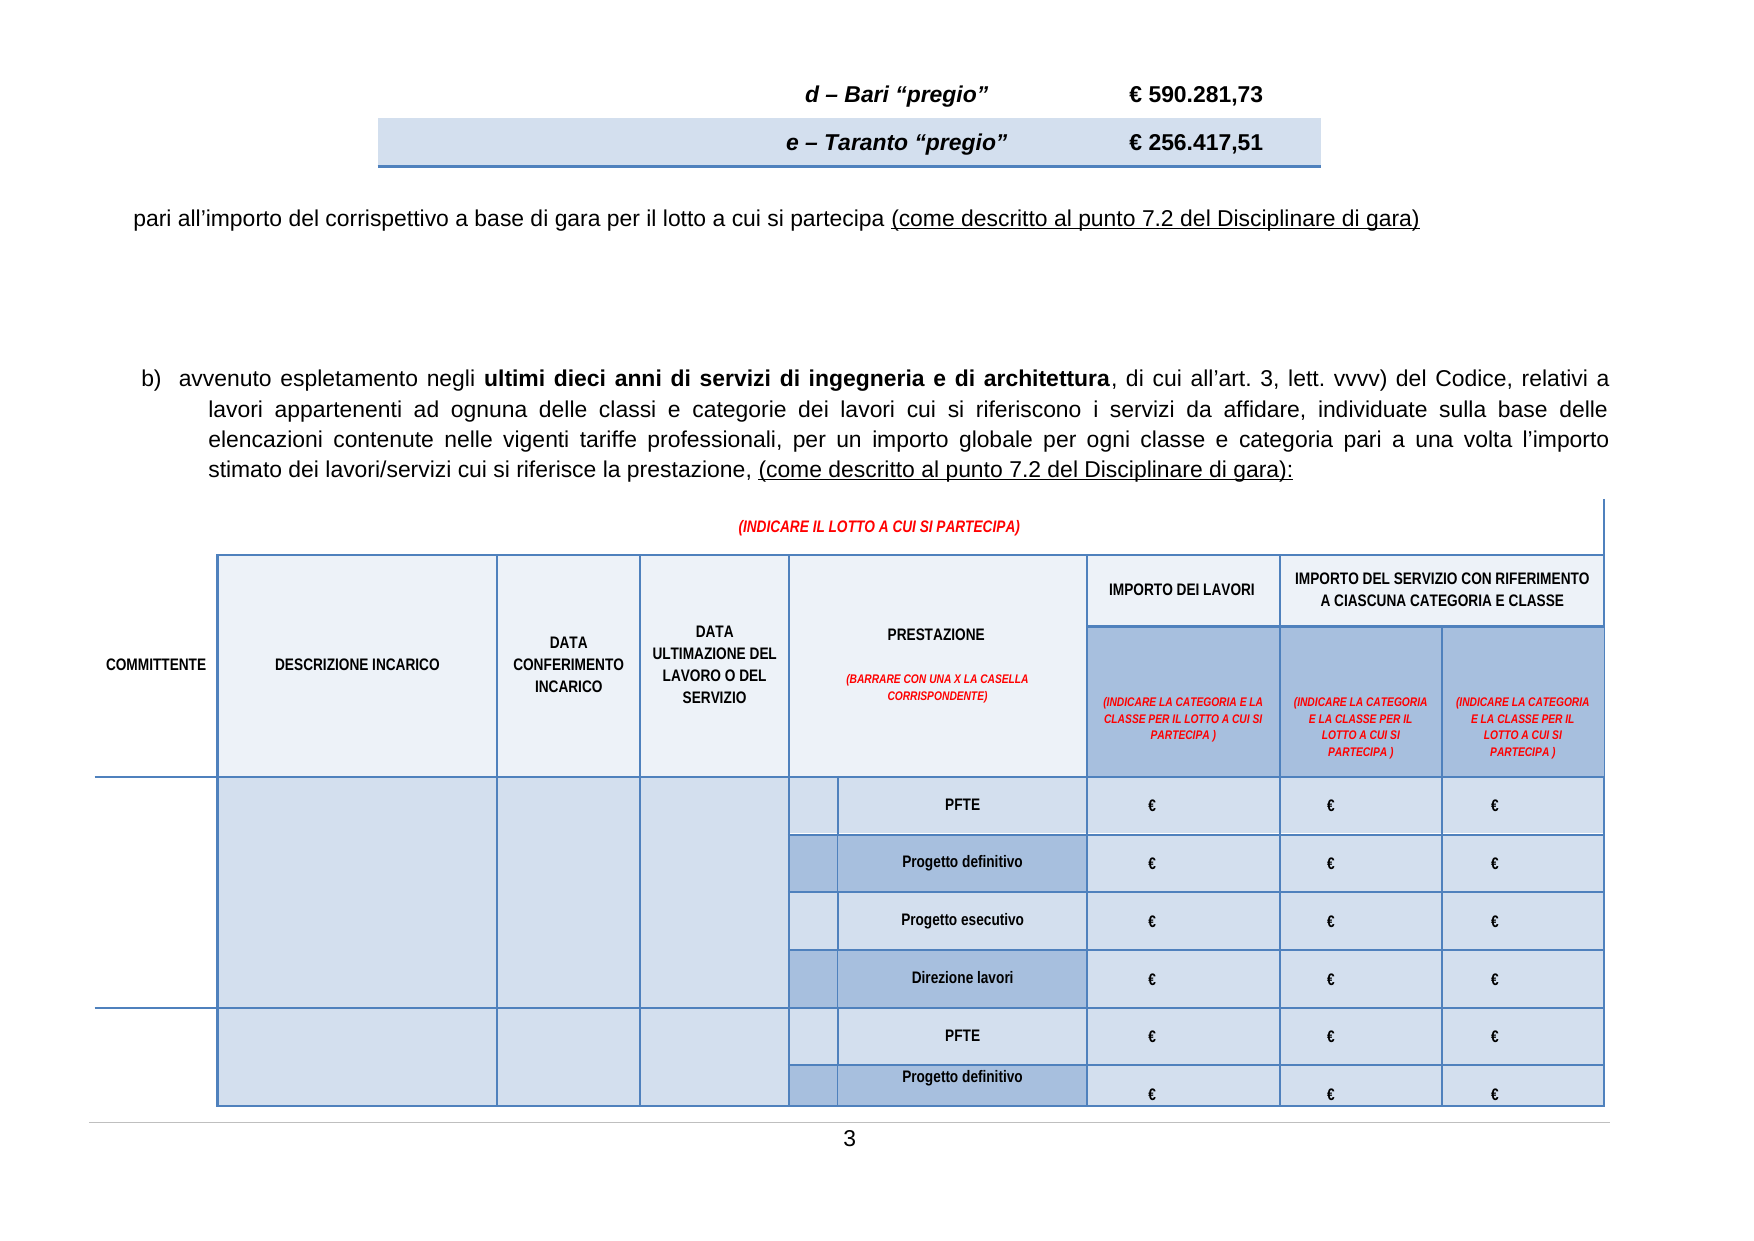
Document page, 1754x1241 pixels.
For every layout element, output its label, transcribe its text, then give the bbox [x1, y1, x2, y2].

text pari all’importo del corrispettivo a base di gara per il lotto a cui si partecipa (come descritto al punto 7.2 del Disciplinare di gara) [133, 205, 1610, 231]
table_header (INDICARE IL LOTTO A CUI SI PARTECIPA) [95, 499, 1603, 554]
table_cell Progetto definitivo [838, 1066, 1086, 1105]
table_cell COMMITTENTE [95, 554, 216, 776]
table_cell Direzione lavori [838, 951, 1086, 1007]
table_cell [790, 836, 837, 891]
table_cell € [1088, 778, 1279, 833]
table_cell [378, 118, 724, 165]
table_cell IMPORTO DEI LAVORI [1088, 556, 1279, 625]
table_cell [641, 1009, 788, 1105]
table_cell € [1088, 1066, 1279, 1105]
table_cell € [1443, 893, 1603, 949]
table_cell [641, 778, 788, 1007]
table_cell € [1088, 1009, 1279, 1064]
table_cell [219, 778, 496, 1007]
table_cell Progetto esecutivo [839, 893, 1086, 949]
table_cell PRESTAZIONE (BARRARE CON UNA X LA CASELLA CORRISPONDENTE) [790, 556, 1086, 776]
table_cell € [1443, 778, 1603, 833]
table_cell IMPORTO DEL SERVIZIO CON RIFERIMENTO A CIASCUNA CATEGORIA E CLASSE [1281, 556, 1603, 625]
table_cell € [1281, 1009, 1441, 1064]
table_cell [790, 1009, 837, 1064]
table_cell (INDICARE LA CATEGORIA E LA CLASSE PER IL LOTTO A CUI SI PARTECIPA ) [1281, 628, 1441, 776]
table_cell [498, 778, 639, 1007]
table_cell [790, 951, 837, 1007]
table_cell PFTE [839, 1009, 1086, 1064]
table_cell € [1281, 778, 1441, 833]
table_cell [378, 71, 724, 118]
table_cell DESCRIZIONE INCARICO [219, 556, 496, 776]
table_cell € 256.417,51 [1071, 118, 1321, 165]
table_cell € [1281, 893, 1441, 949]
list avvenuto espletamento negli ultimi dieci anni di servizi di ingegneria e di architettura, di cui all’art. 3, lett. vvvv) del Codice, relativi a lavori appartenenti ad ognuna delle classi e categorie dei lavori cui si riferiscono i servizi da affidare, individuate sulla base delle elencazioni contenute nelle vigenti tariffe professionali, per un importo globale per ogni classe e categoria pari a una volta l’importo stimato dei lavori/servizi cui si riferisce la prestazione, (come descritto al punto 7.2 del Disciplinare di gara): [141, 365, 1610, 482]
table_cell [790, 778, 837, 833]
table_cell [219, 1009, 496, 1105]
table_cell Progetto definitivo [838, 836, 1086, 891]
table_cell e – Taranto “pregio” [724, 118, 1071, 165]
table_cell € [1088, 951, 1279, 1007]
table_cell € [1088, 893, 1279, 949]
table_cell € [1443, 1009, 1603, 1064]
table_cell [95, 778, 216, 1007]
table_cell DATA ULTIMAZIONE DEL LAVORO O DEL SERVIZIO [641, 556, 788, 776]
table_cell (INDICARE LA CATEGORIA E LA CLASSE PER IL LOTTO A CUI SI PARTECIPA ) [1443, 628, 1604, 776]
table_cell DATA CONFERIMENTO INCARICO [498, 556, 639, 776]
table_cell [498, 1009, 639, 1105]
table_cell PFTE [839, 778, 1086, 833]
table_cell € [1088, 836, 1279, 891]
table_cell d – Bari “pregio” [724, 71, 1071, 118]
table_cell [790, 1066, 837, 1105]
table_cell € [1443, 1066, 1603, 1105]
table_cell [790, 893, 837, 949]
table_cell € [1281, 1066, 1441, 1105]
table_cell € 590.281,73 [1071, 71, 1321, 118]
table_cell € [1281, 951, 1441, 1007]
table_cell € [1281, 836, 1441, 891]
table_cell € [1443, 836, 1603, 891]
table_cell € [1443, 951, 1603, 1007]
table_cell (INDICARE LA CATEGORIA E LA CLASSE PER IL LOTTO A CUI SI PARTECIPA ) [1088, 628, 1279, 776]
table_cell [95, 1009, 216, 1105]
